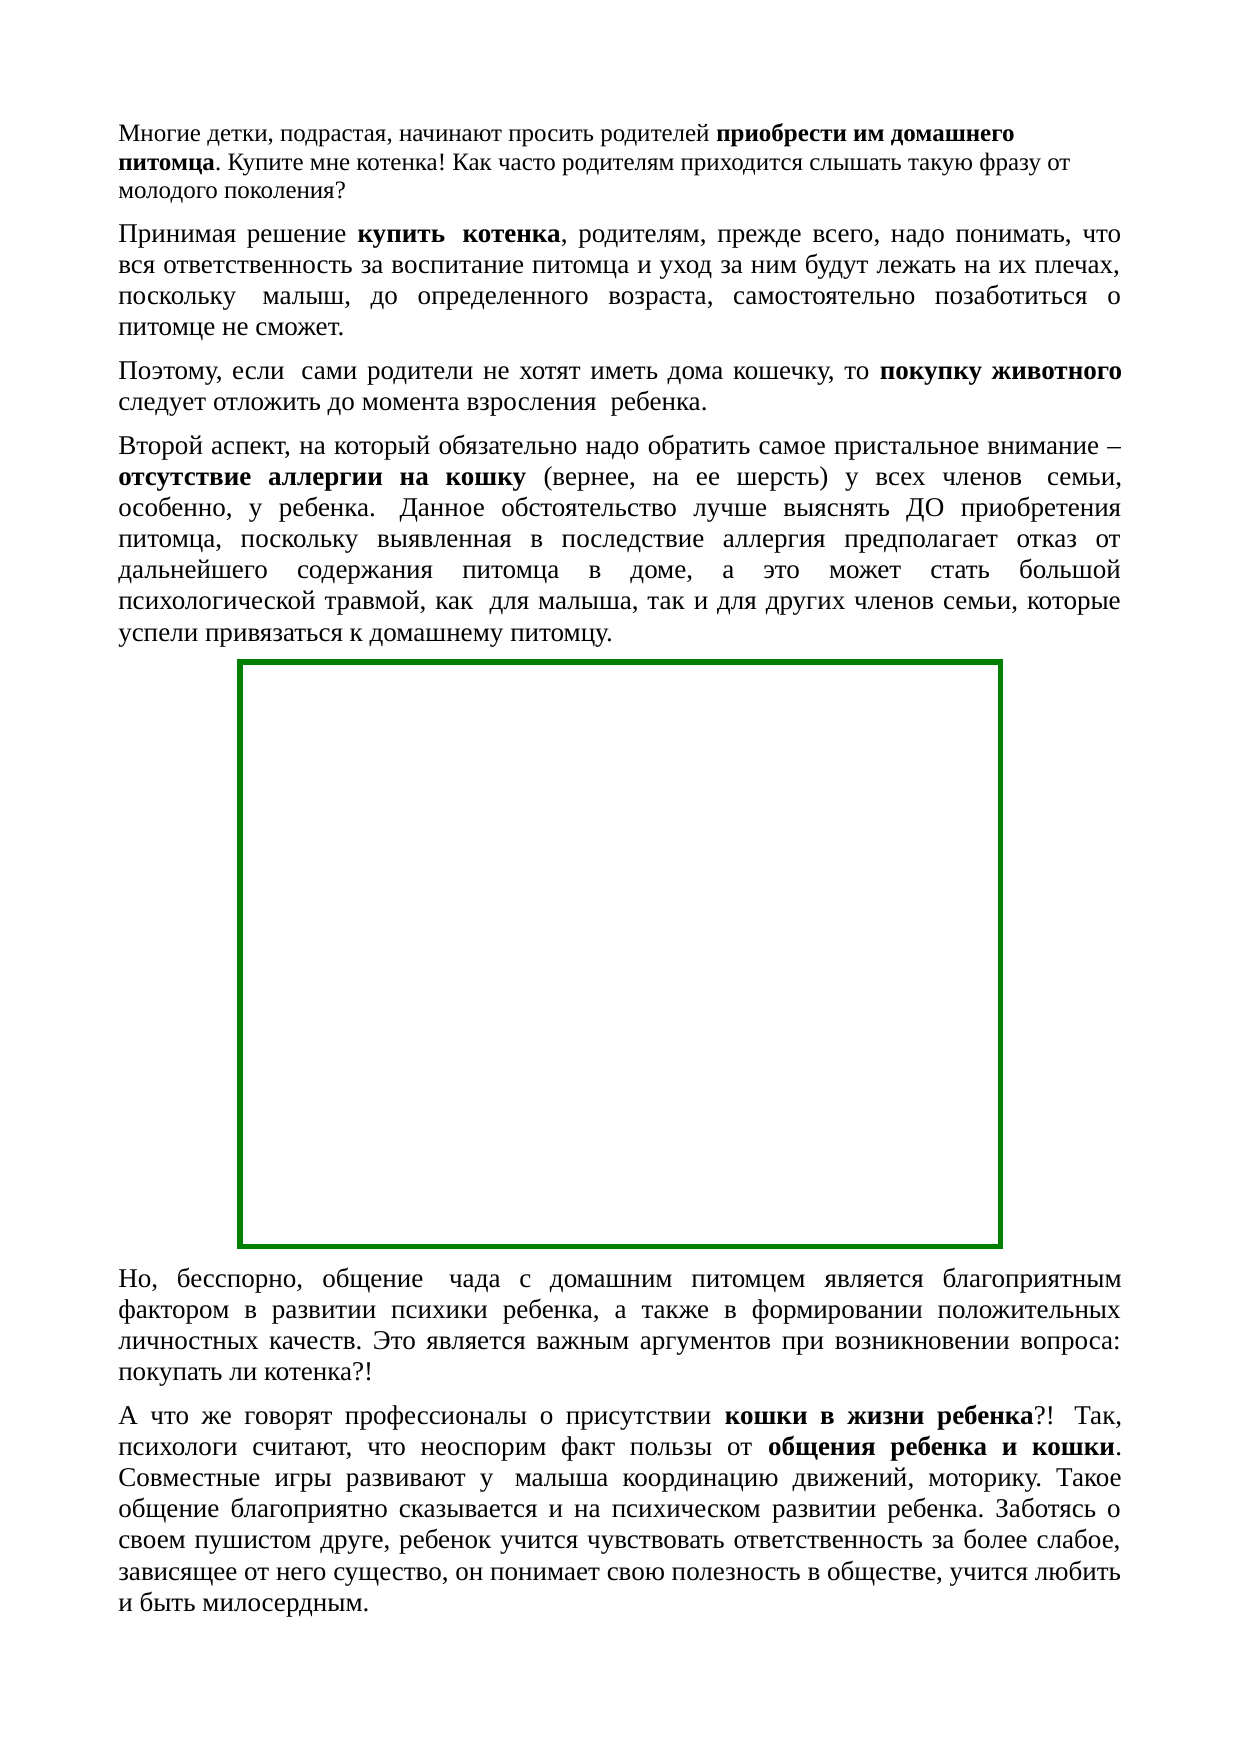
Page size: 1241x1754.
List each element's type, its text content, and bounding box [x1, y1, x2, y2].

text Принимая решение купить котенка, родителям, прежде всего, надо понимать, что вся ответственность за воспитание питомца и уход за ним будут лежать на их плечах, поскольку малыш, до определенного возраста, самостоятельно позаботиться о питомце не сможет. [118, 217, 1122, 341]
text Но, бесспорно, общение чада с домашним питомцем является благоприятным фактором в развитии психики ребенка, а также в формировании положительных личностных качеств. Это является важным аргументов при возникновении вопроса: покупать ли котенка?! [118, 1262, 1122, 1386]
text Поэтому, если сами родители не хотят иметь дома кошечку, то покупку животного следует отложить до момента взросления ребенка. [118, 354, 1122, 416]
text А что же говорят профессионалы о присутствии кошки в жизни ребенка?! Так, психологи считают, что неоспорим факт пользы от общения ребенка и кошки. Совместные игры развивают у малыша координацию движений, моторику. Такое общение благоприятно сказывается и на психическом развитии ребенка. Заботясь о своем пушистом друге, ребенок учится чувствовать ответственность за более слабое, зависящее от него существо, он понимает свою полезность в обществе, учится любить и быть милосердным. [118, 1399, 1122, 1617]
text Многие детки, подрастая, начинают просить родителей приобрести им домашнего питомца. Купите мне котенка! Как часто родителям приходится слышать такую фразу от молодого поколения? [118, 118, 1122, 204]
text Второй аспект, на который обязательно надо обратить самое пристальное внимание – отсутствие аллергии на кошку (вернее, на ее шерсть) у всех членов семьи, особенно, у ребенка. Данное обстоятельство лучше выяснять ДО приобретения питомца, поскольку выявленная в последствие аллергия предполагает отказ от дальнейшего содержания питомца в доме, а это может стать большой психологической травмой, как для малыша, так и для других членов семьи, которые успели привязаться к домашнему питомцу. [118, 429, 1122, 647]
